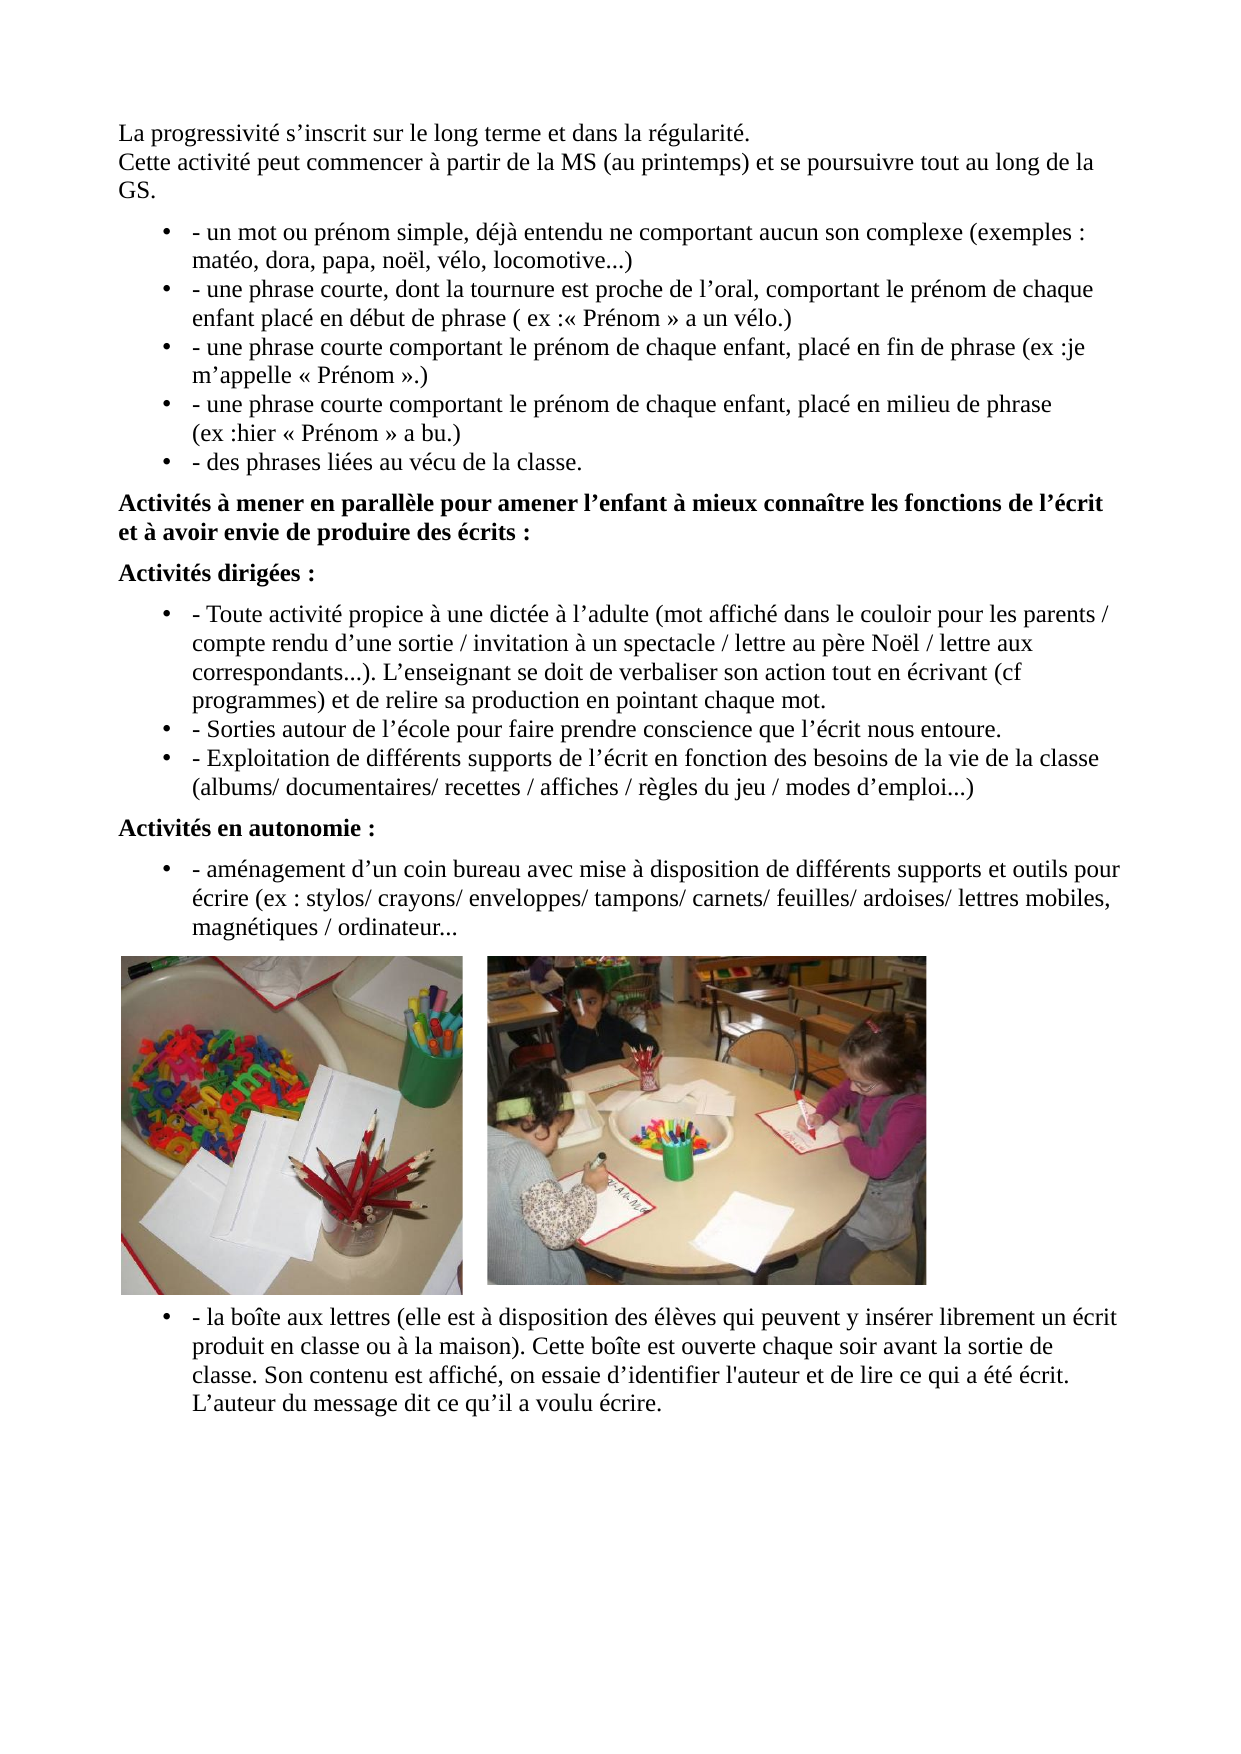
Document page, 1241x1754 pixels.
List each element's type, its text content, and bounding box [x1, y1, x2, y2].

list - Toute activité propice à une dictée à l’adulte (mot affiché dans le couloir pour les parents / compte rendu d’une sortie / invitation à un spectacle / lettre au père Noël / lettre aux correspondants...). L’enseignant se doit de verbaliser son action tout en écrivant (cf programmes) et de relire sa production en pointant chaque mot. [162, 599, 1122, 714]
list - aménagement d’un coin bureau avec mise à disposition de différents supports et outils pour écrire (ex : stylos/ crayons/ enveloppes/ tampons/ carnets/ feuilles/ ardoises/ lettres mobiles, magnétiques / ordinateur... [162, 854, 1122, 941]
table_header [678, 1295, 1240, 1302]
table_header [118, 1295, 678, 1302]
list - une phrase courte, dont la tournure est proche de l’oral, comportant le prénom de chaque enfant placé en début de phrase ( ex :« Prénom » a un vélo.) [162, 274, 1122, 332]
list - Exploitation de différents supports de l’écrit en fonction des besoins de la vie de la classe (albums/ documentaires/ recettes / affiches / règles du jeu / modes d’emploi...) [162, 743, 1122, 801]
list - la boîte aux lettres (elle est à disposition des élèves qui peuvent y insérer librement un écrit produit en classe ou à la maison). Cette boîte est ouverte chaque soir avant la sortie de classe. Son contenu est affiché, on essaie d’identifier l'auteur et de lire ce qui a été écrit. L’auteur du message dit ce qu’il a voulu écrire. [162, 1302, 1122, 1417]
list - une phrase courte comportant le prénom de chaque enfant, placé en fin de phrase (ex :je m’appelle « Prénom ».) [162, 332, 1122, 389]
text La progressivité s’inscrit sur le long terme et dans la régularité. Cette activité peut commencer à partir de la MS (au printemps) et se poursuivre tout au long de la GS. [118, 118, 1122, 204]
table_header [866, 1285, 1240, 1294]
picture [487, 956, 927, 1285]
table_header [118, 953, 678, 1294]
list - une phrase courte comportant le prénom de chaque enfant, placé en milieu de phrase (ex :hier « Prénom » a bu.) [162, 389, 1122, 447]
picture [121, 956, 463, 1295]
text Activités à mener en parallèle pour amener l’enfant à mieux connaître les fonctions de l’écrit et à avoir envie de produire des écrits : [118, 488, 1122, 546]
list - Sorties autour de l’école pour faire prendre conscience que l’écrit nous entoure. [162, 714, 1122, 743]
list - des phrases liées au vécu de la classe. [162, 447, 1122, 476]
table_header [678, 953, 1240, 1284]
list - un mot ou prénom simple, déjà entendu ne comportant aucun son complexe (exemples : matéo, dora, papa, noël, vélo, locomotive...) [162, 217, 1122, 274]
text Activités en autonomie : [118, 813, 1122, 842]
table_header [463, 1285, 866, 1294]
text Activités dirigées : [118, 558, 1122, 587]
